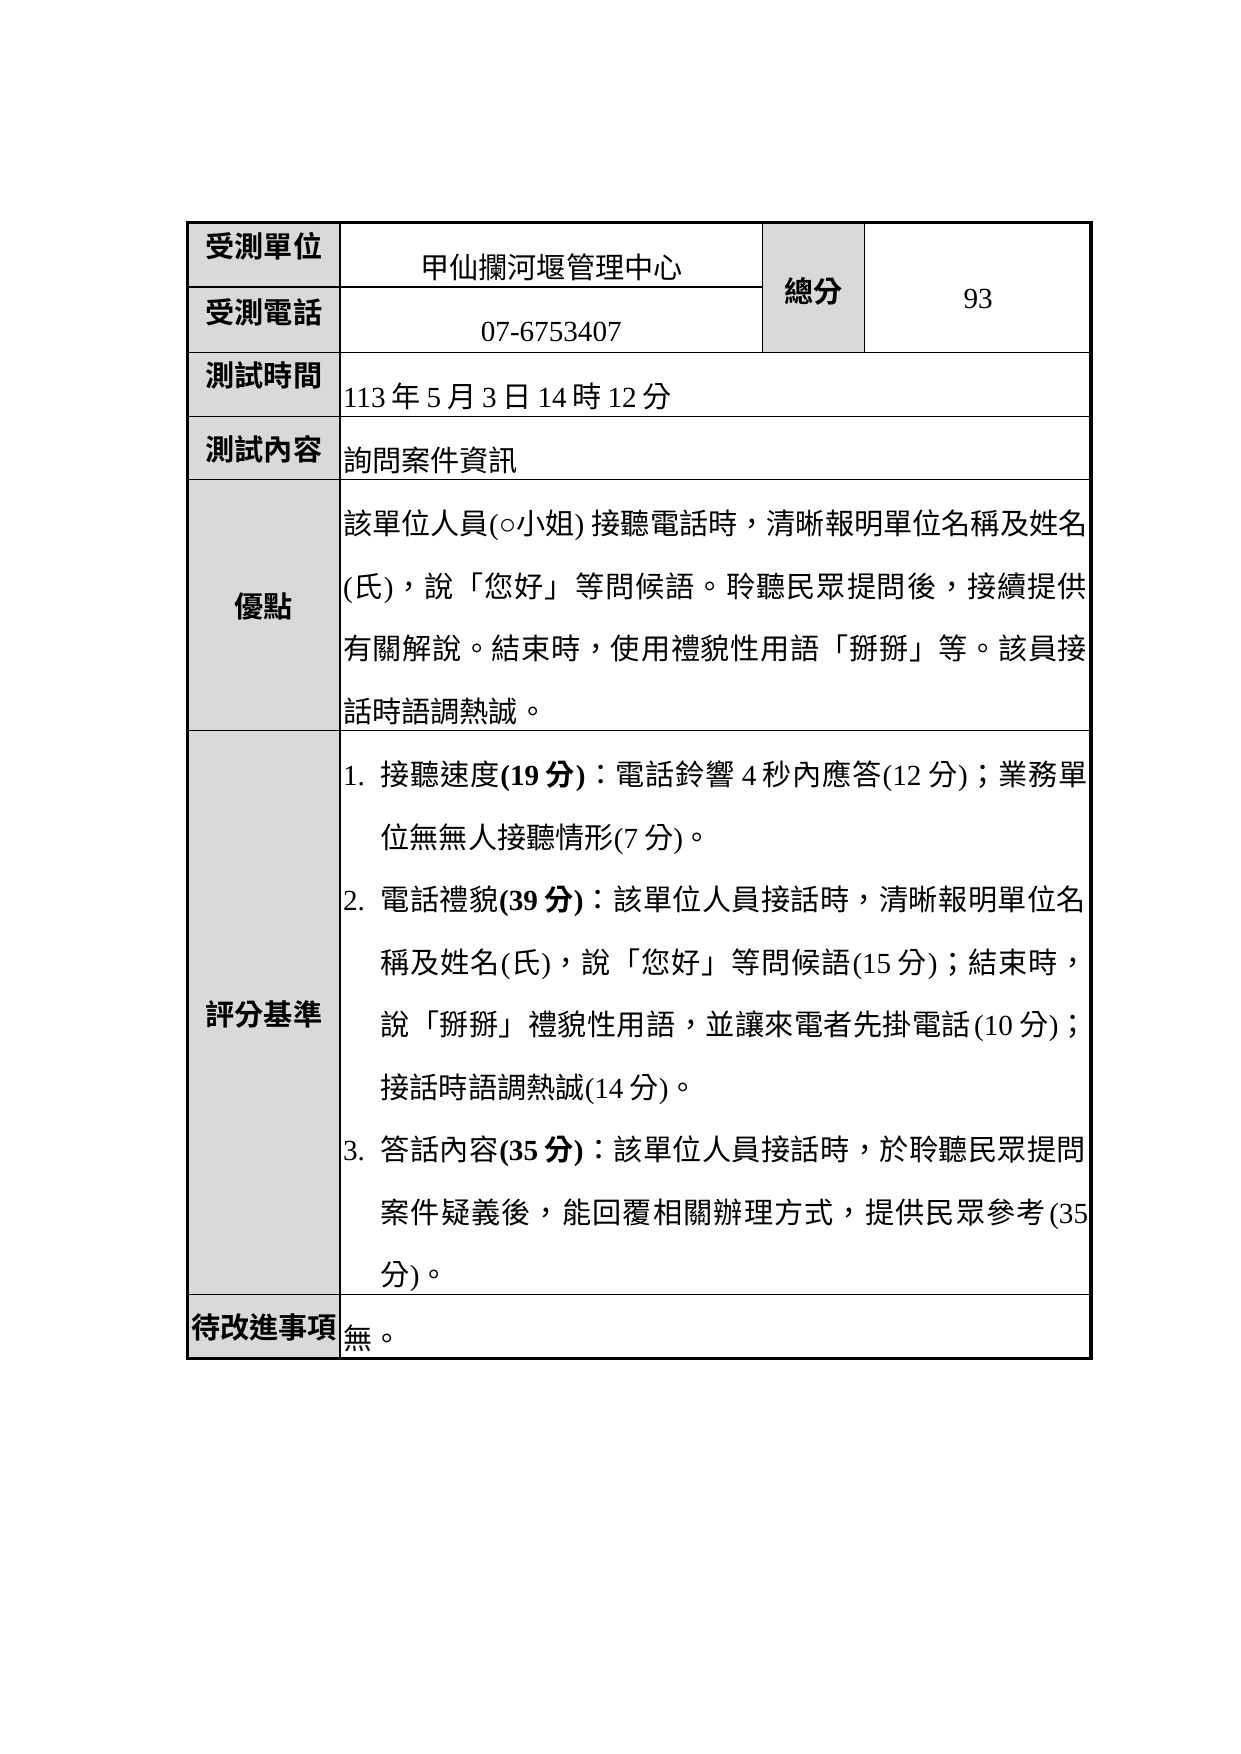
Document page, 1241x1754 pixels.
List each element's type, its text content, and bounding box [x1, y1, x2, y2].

table_cell 該單位人員(○小姐) 接聽電話時，清晰報明單位名稱及姓名(氏)，說「您好」等問候語。聆聽民眾提問後，接續提供有關解說。結束時，使用禮貌性用語「掰掰」等。該員接話時語調熱誠。 [341, 480, 1089, 730]
table_cell 受測電話 [189, 288, 339, 352]
table_cell 測試內容 [189, 417, 339, 479]
table_cell 評分基準 [189, 731, 339, 1294]
table_cell 113年5月3日14時12分 [341, 353, 1089, 416]
table_header 總分 [763, 224, 864, 352]
table_cell 優點 [189, 480, 339, 730]
table_cell 無。 [341, 1295, 1089, 1357]
table_header 受測單位 [189, 224, 339, 286]
table_cell 詢問案件資訊 [341, 417, 1089, 479]
table_cell 測試時間 [189, 353, 339, 416]
table_header 甲仙攔河堰管理中心 [341, 224, 762, 286]
table_cell 待改進事項 [189, 1295, 339, 1357]
table_cell 接聽速度(19分)：電話鈴響4秒內應答(12分)；業務單位無無人接聽情形(7分)。 電話禮貌(39分)：該單位人員接話時，清晰報明單位名稱及姓名(氏)，說「您好」等問候語(15分)；結束時，說「掰掰」禮貌性用語，並讓來電者先掛電話(10分)；接話時語調熱誠(14分)。 答話內容(35分)：該單位人員接話時，於聆聽民眾提問案件疑義後，能回覆相關辦理方式，提供民眾參考(35分)。 [341, 731, 1089, 1294]
table_header 93 [865, 224, 1089, 352]
table_cell 07-6753407 [341, 288, 762, 352]
